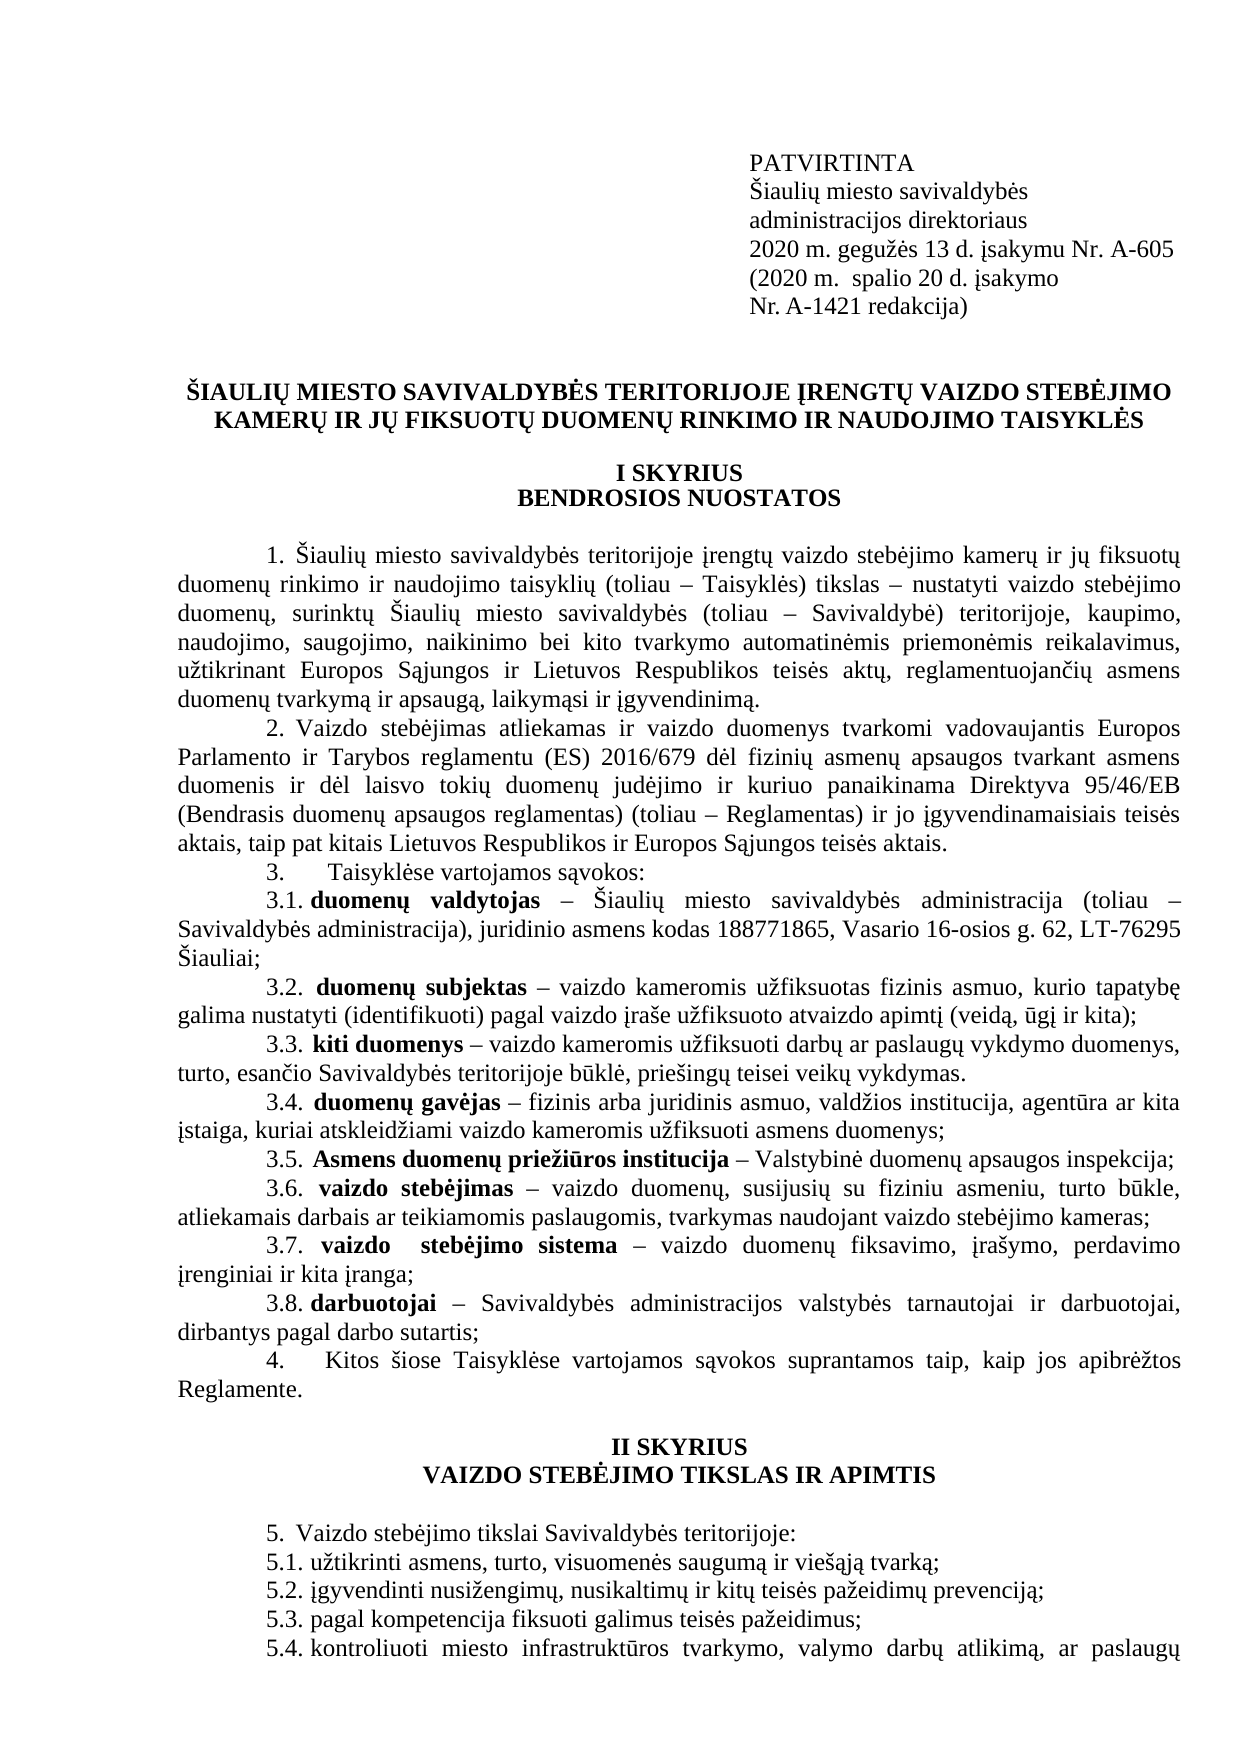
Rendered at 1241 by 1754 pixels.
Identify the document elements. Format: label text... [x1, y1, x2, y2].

text 3.5. Asmens duomenų priežiūros institucija – Valstybinė duomenų apsaugos inspekcija; [177, 1144, 1181, 1173]
text 3.4. duomenų gavėjas – fizinis arba juridinis asmuo, valdžios institucija, agentūra ar kita įstaiga, kuriai atskleidžiami vaizdo kameromis užfiksuoti asmens duomenys; [177, 1087, 1181, 1144]
text 5.3. pagal kompetencija fiksuoti galimus teisės pažeidimus; [177, 1604, 1181, 1633]
text 3.6. vaizdo stebėjimas – vaizdo duomenų, susijusių su fiziniu asmeniu, turto būkle, atliekamais darbais ar teikiamomis paslaugomis, tvarkymas naudojant vaizdo stebėjimo kameras; [177, 1173, 1181, 1231]
text 3.3. kiti duomenys – vaizdo kameromis užfiksuoti darbų ar paslaugų vykdymo duomenys, turto, esančio Savivaldybės teritorijoje būklė, priešingų teisei veikų vykdymas. [177, 1029, 1181, 1087]
text 2. Vaizdo stebėjimas atliekamas ir vaizdo duomenys tvarkomi vadovaujantis Europos Parlamento ir Tarybos reglamentu (ES) 2016/679 dėl fizinių asmenų apsaugos tvarkant asmens duomenis ir dėl laisvo tokių duomenų judėjimo ir kuriuo panaikinama Direktyva 95/46/EB (Bendrasis duomenų apsaugos reglamentas) (toliau – Reglamentas) ir jo įgyvendinamaisiais teisės aktais, taip pat kitais Lietuvos Respublikos ir Europos Sąjungos teisės aktais. [177, 713, 1181, 857]
text 3.1. duomenų valdytojas – Šiaulių miesto savivaldybės administracija (toliau – Savivaldybės administracija), juridinio asmens kodas 188771865, Vasario 16-osios g. 62, LT-76295 Šiauliai; [177, 886, 1181, 972]
text 2020 m. gegužės 13 d. įsakymu Nr. A-605 [740, 234, 1181, 263]
text VAIZDO STEBĖJIMO TIKSLAS IR APIMTIS [177, 1461, 1181, 1489]
text BENDROSIOS NUOSTATOS [177, 487, 1181, 512]
text 3.7. vaizdo stebėjimo sistema – vaizdo duomenų fiksavimo, įrašymo, perdavimo įrenginiai ir kita įranga; [177, 1231, 1181, 1288]
text 3. Taisyklėse vartojamos sąvokos: [177, 857, 1181, 886]
text 3.8. darbuotojai – Savivaldybės administracijos valstybės tarnautojai ir darbuotojai, dirbantys pagal darbo sutartis; [177, 1288, 1181, 1346]
text 5.2. įgyvendinti nusižengimų, nusikaltimų ir kitų teisės pažeidimų prevenciją; [177, 1576, 1181, 1604]
text I SKYRIUS [177, 462, 1181, 487]
text Šiaulių miesto savivaldybės administracijos direktoriaus [749, 176, 1181, 234]
text 5.4. kontroliuoti miesto infrastruktūros tvarkymo, valymo darbų atlikimą, ar paslaugų [177, 1633, 1181, 1662]
text Nr. A-1421 redakcija) [749, 291, 1181, 320]
text PATVIRTINTA [749, 148, 1181, 176]
text 4. Kitos šiose Taisyklėse vartojamos sąvokos suprantamos taip, kaip jos apibrėžtos Reglamente. [177, 1346, 1181, 1403]
text 5. Vaizdo stebėjimo tikslai Savivaldybės teritorijoje: [177, 1518, 1181, 1547]
text 5.1. užtikrinti asmens, turto, visuomenės saugumą ir viešąją tvarką; [177, 1547, 1181, 1576]
text 1. Šiaulių miesto savivaldybės teritorijoje įrengtų vaizdo stebėjimo kamerų ir jų fiksuotų duomenų rinkimo ir naudojimo taisyklių (toliau – Taisyklės) tikslas – nustatyti vaizdo stebėjimo duomenų, surinktų Šiaulių miesto savivaldybės (toliau – Savivaldybė) teritorijoje, kaupimo, naudojimo, saugojimo, naikinimo bei kito tvarkymo automatinėmis priemonėmis reikalavimus, užtikrinant Europos Sąjungos ir Lietuvos Respublikos teisės aktų, reglamentuojančių asmens duomenų tvarkymą ir apsaugą, laikymąsi ir įgyvendinimą. [177, 541, 1181, 713]
text (2020 m. spalio 20 d. įsakymo [749, 263, 1181, 291]
text 3.2. duomenų subjektas – vaizdo kameromis užfiksuotas fizinis asmuo, kurio tapatybę galima nustatyti (identifikuoti) pagal vaizdo įraše užfiksuoto atvaizdo apimtį (veidą, ūgį ir kita); [177, 972, 1181, 1029]
text ŠIAULIŲ MIESTO SAVIVALDYBĖS TERITORIJOJE ĮRENGTŲ VAIZDO STEBĖJIMO KAMERŲ IR JŲ FIKSUOTŲ DUOMENŲ RINKIMO IR NAUDOJIMO TAISYKLĖS [177, 378, 1181, 434]
text II SKYRIUS [177, 1432, 1181, 1461]
